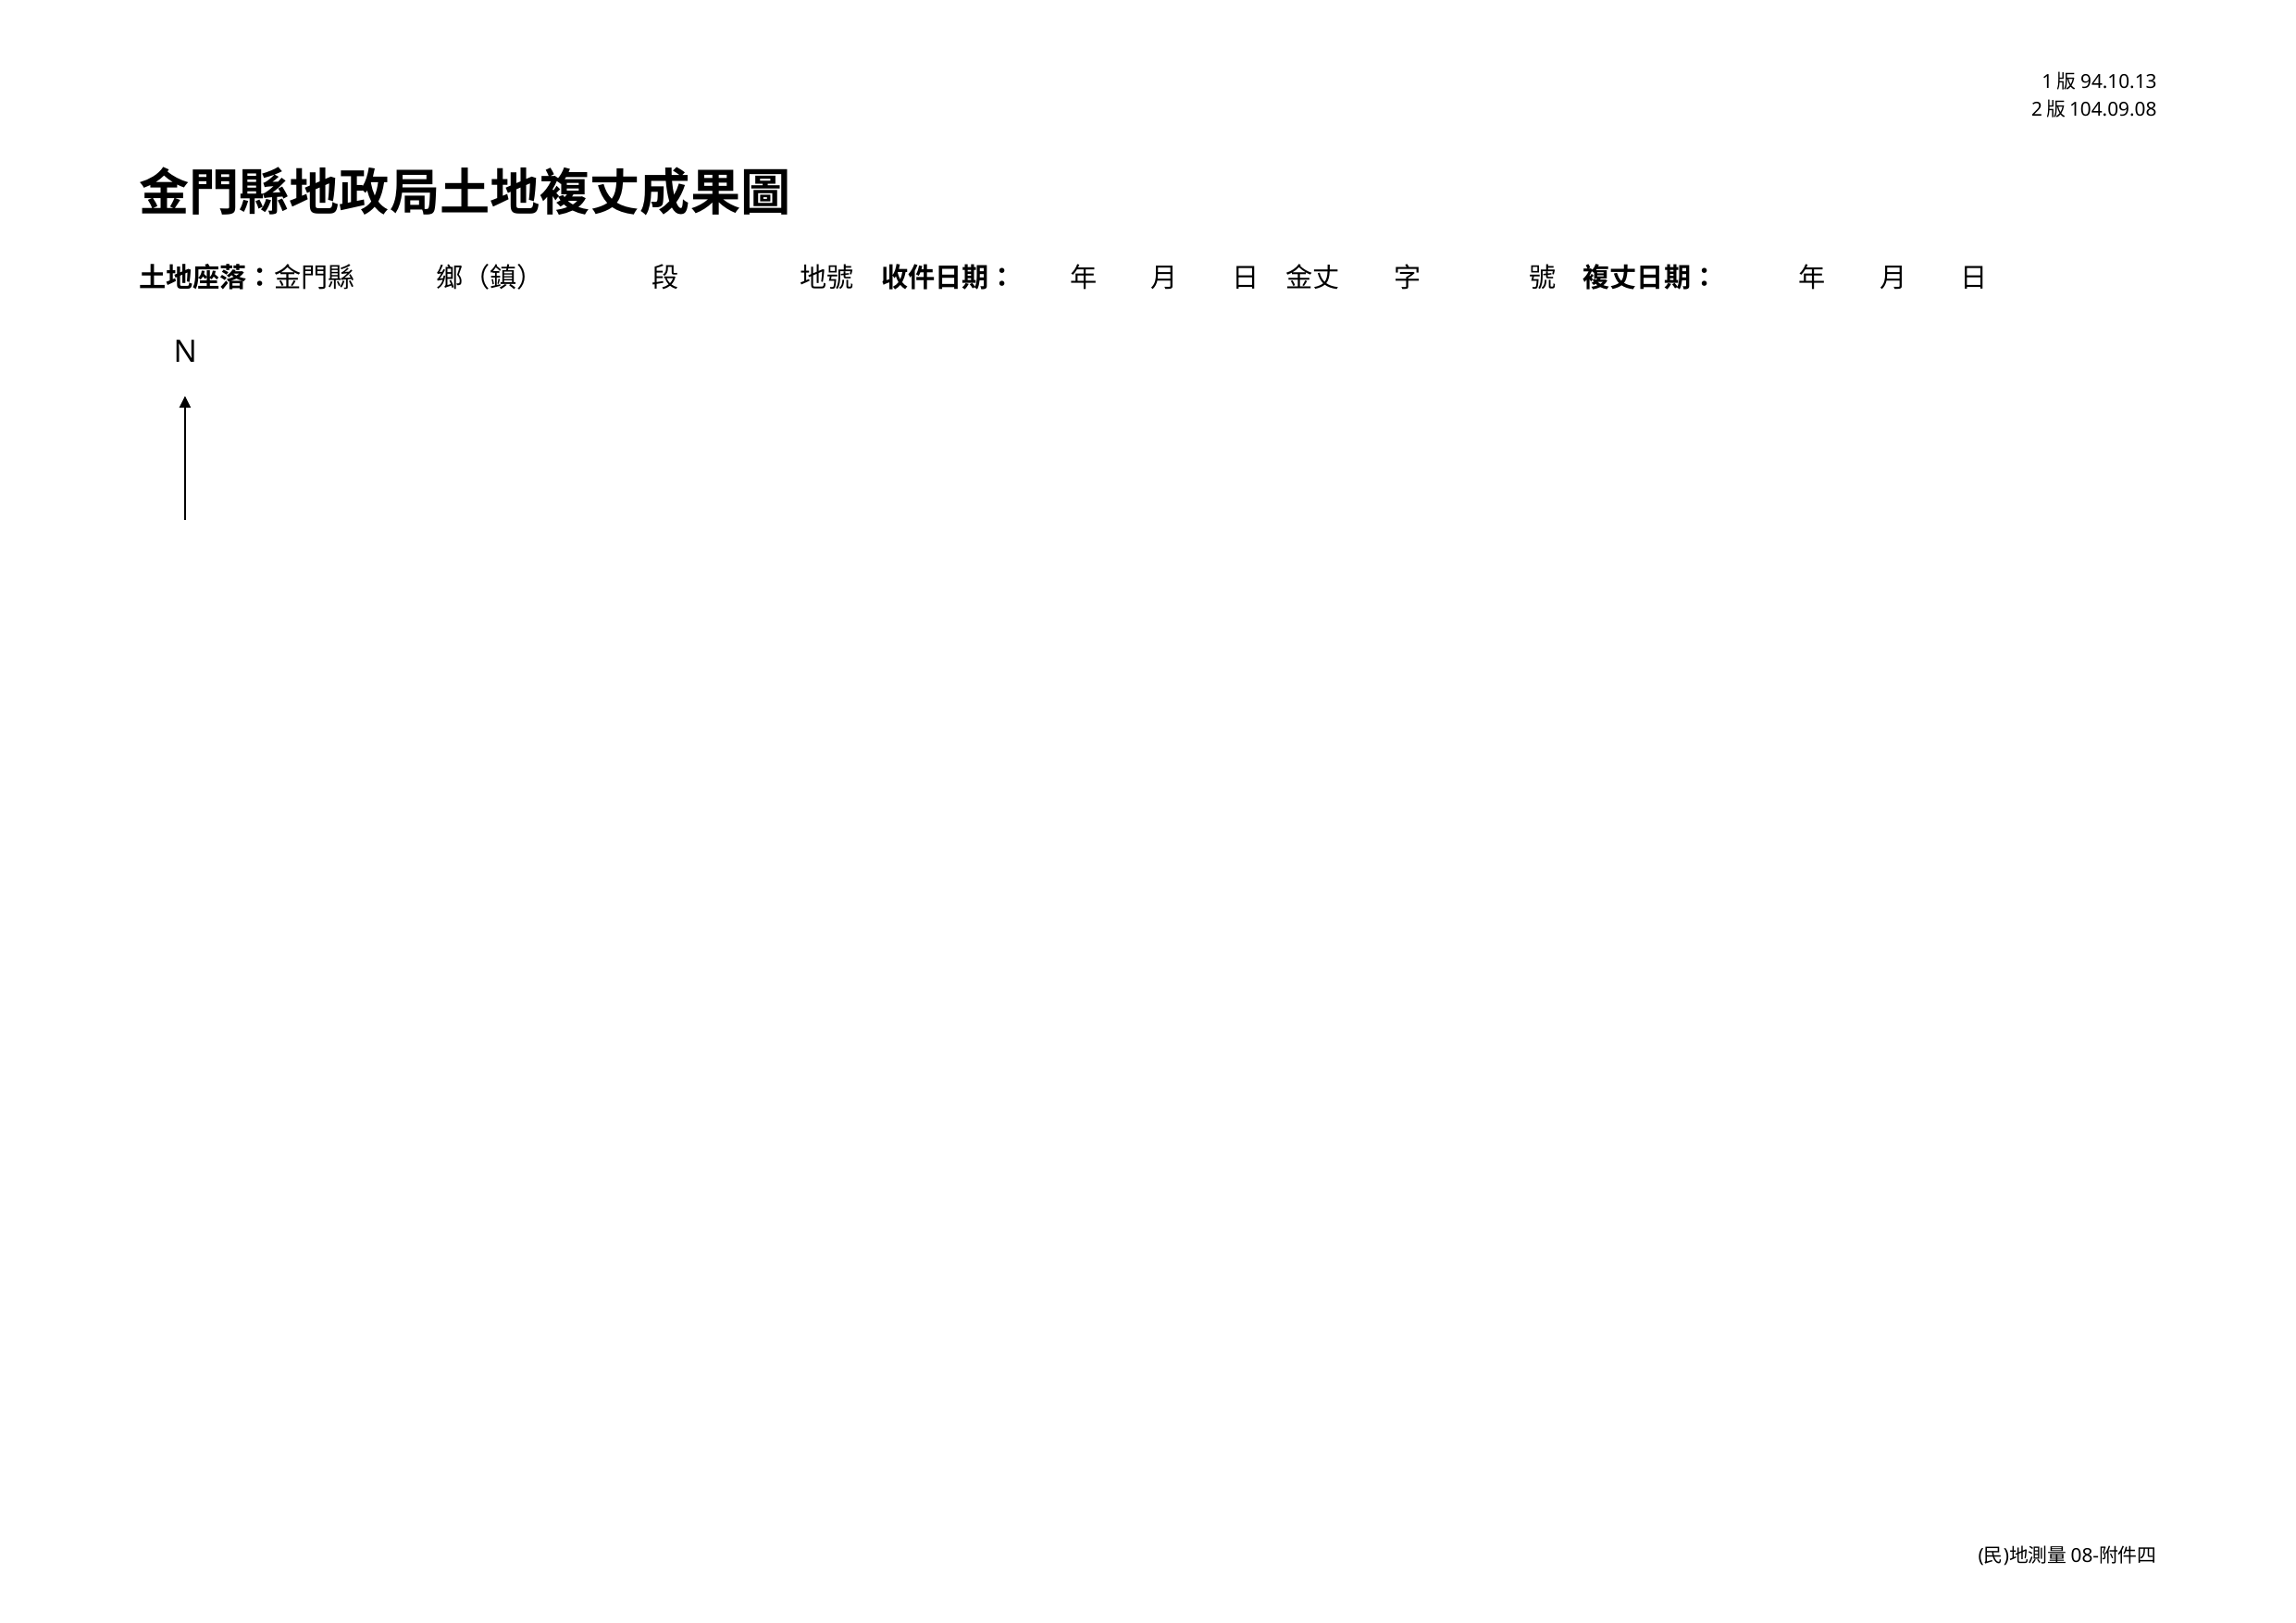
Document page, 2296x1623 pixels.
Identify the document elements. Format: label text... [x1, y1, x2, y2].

text 金門縣地政局土地複丈成果圖 [139, 137, 2156, 242]
text N [143, 329, 201, 372]
text 土地座落：金門縣 鄉（鎮） 段 地號 收件日期： 年 月 日 金丈 字 號 複丈日期： 年 月 日 [139, 242, 2156, 311]
